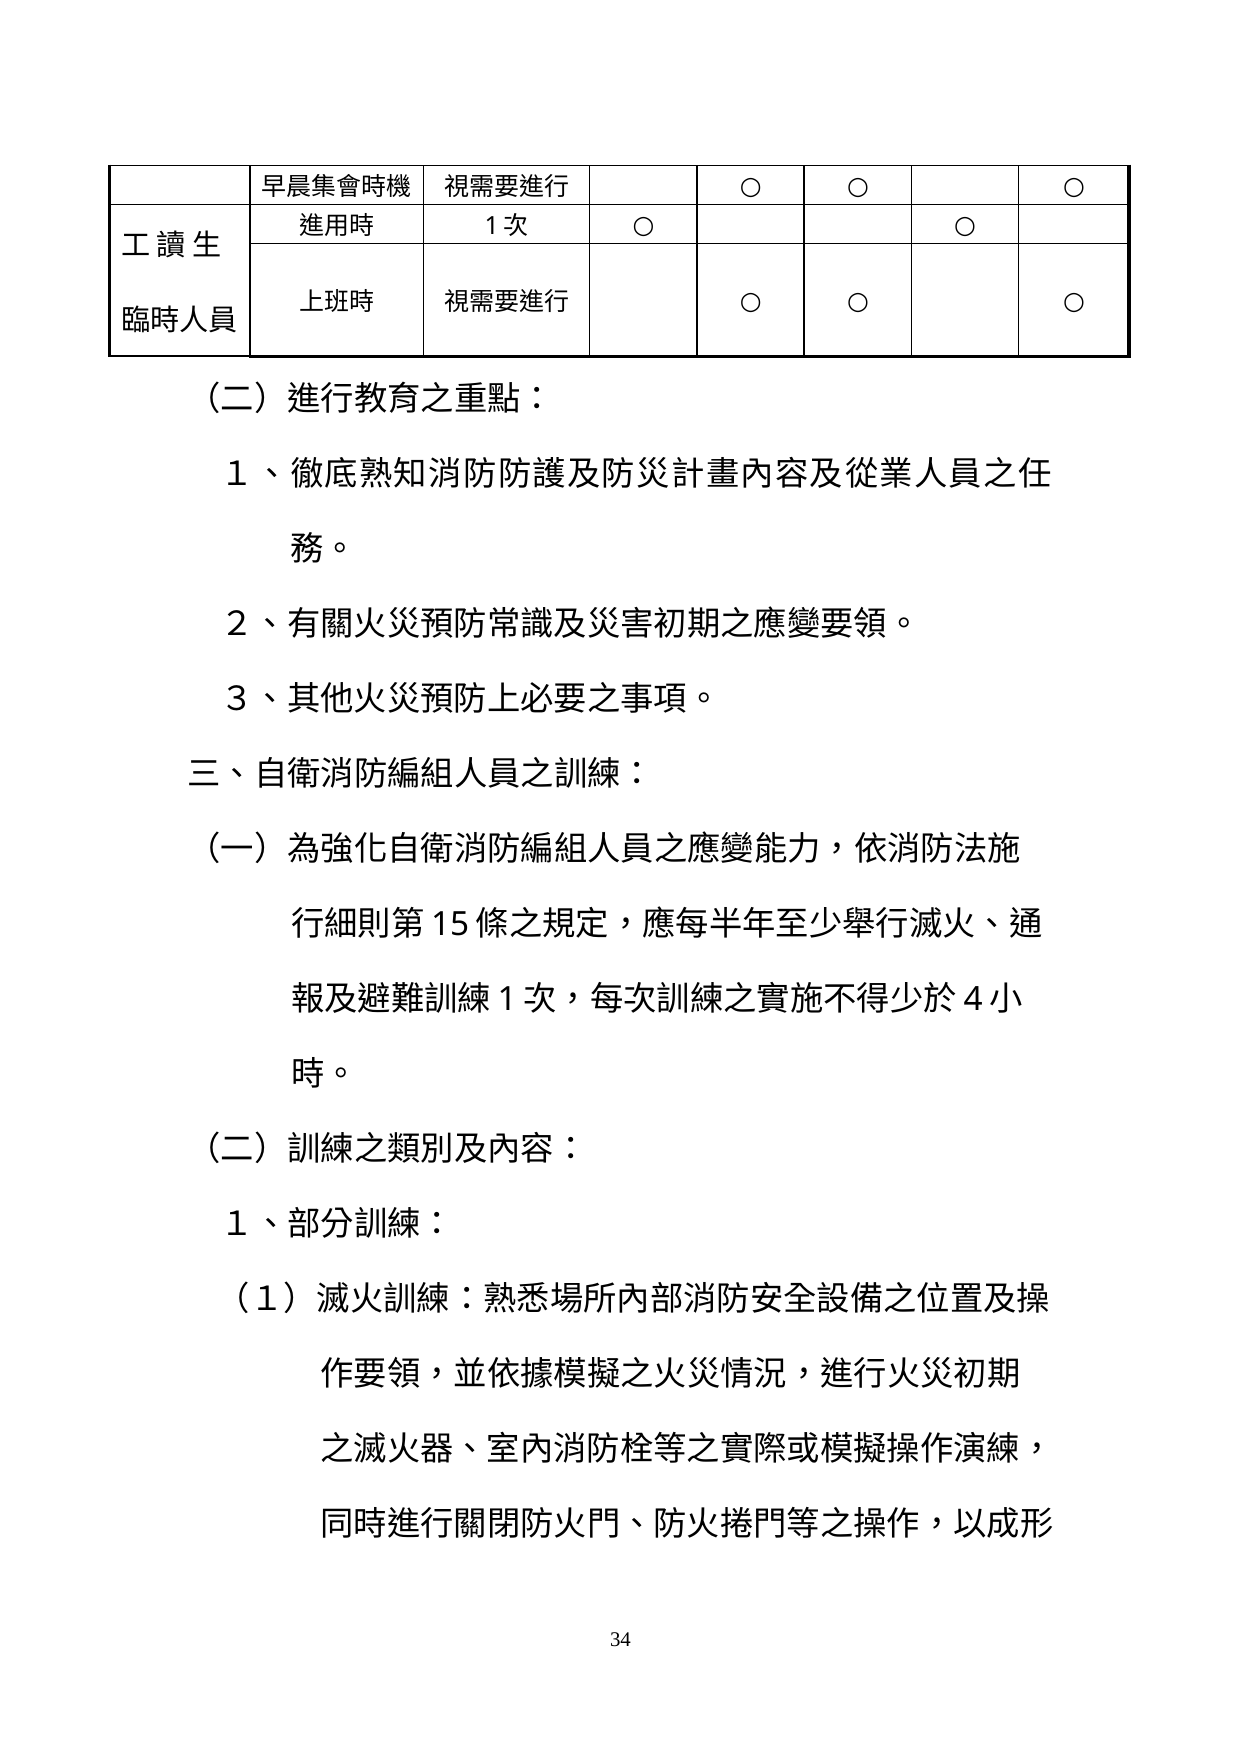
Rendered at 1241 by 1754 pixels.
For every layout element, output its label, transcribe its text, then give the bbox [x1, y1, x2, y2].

table_cell ○ [698, 244, 803, 355]
text ２、有關火災預防常識及災害初期之應變要領。 [220, 583, 1053, 658]
text （二）訓練之類別及內容： [187, 1108, 1053, 1183]
table_cell ○ [698, 166, 803, 203]
table_cell ○ [805, 166, 911, 203]
text （一）為強化自衛消防編組人員之應變能力，依消防法施行細則第15條之規定，應每半年至少舉行滅火、通報及避難訓練1次，每次訓練之實施不得少於4小時。 [187, 808, 1053, 1108]
table_cell [590, 244, 696, 355]
table_cell ○ [805, 244, 911, 355]
table_cell 工 讀 生 臨時人員 [111, 205, 249, 355]
table_cell 1次 [424, 205, 589, 243]
table_cell [1019, 205, 1127, 243]
table_cell [805, 205, 911, 243]
table_cell [912, 244, 1018, 355]
table_cell [698, 205, 803, 243]
text 三、自衛消防編組人員之訓練： [187, 733, 1053, 808]
table_cell 上班時 [251, 244, 423, 355]
table_cell 進用時 [251, 205, 423, 243]
text （１）滅火訓練：熟悉場所內部消防安全設備之位置及操作要領，並依據模擬之火災情況，進行火災初期之滅火器、室內消防栓等之實際或模擬操作演練，同時進行關閉防火門、防火捲門等之操作，以成形 [216, 1258, 1053, 1558]
text １、部分訓練： [187, 1183, 1053, 1258]
table_cell 早晨集會時機 [251, 166, 423, 203]
table_cell [111, 166, 249, 203]
text ３、其他火災預防上必要之事項。 [220, 658, 1053, 733]
text （二）進行教育之重點： [187, 358, 1053, 433]
table_cell ○ [1019, 244, 1127, 355]
text １、徹底熟知消防防護及防災計畫內容及從業人員之任 務。 [220, 433, 1053, 583]
table_cell 視需要進行 [424, 244, 589, 355]
table_cell [912, 166, 1018, 203]
table_cell [590, 166, 696, 203]
table_cell 視需要進行 [424, 166, 589, 203]
table_cell ○ [1019, 166, 1127, 203]
table_cell ○ [912, 205, 1018, 243]
table_cell ○ [590, 205, 696, 243]
